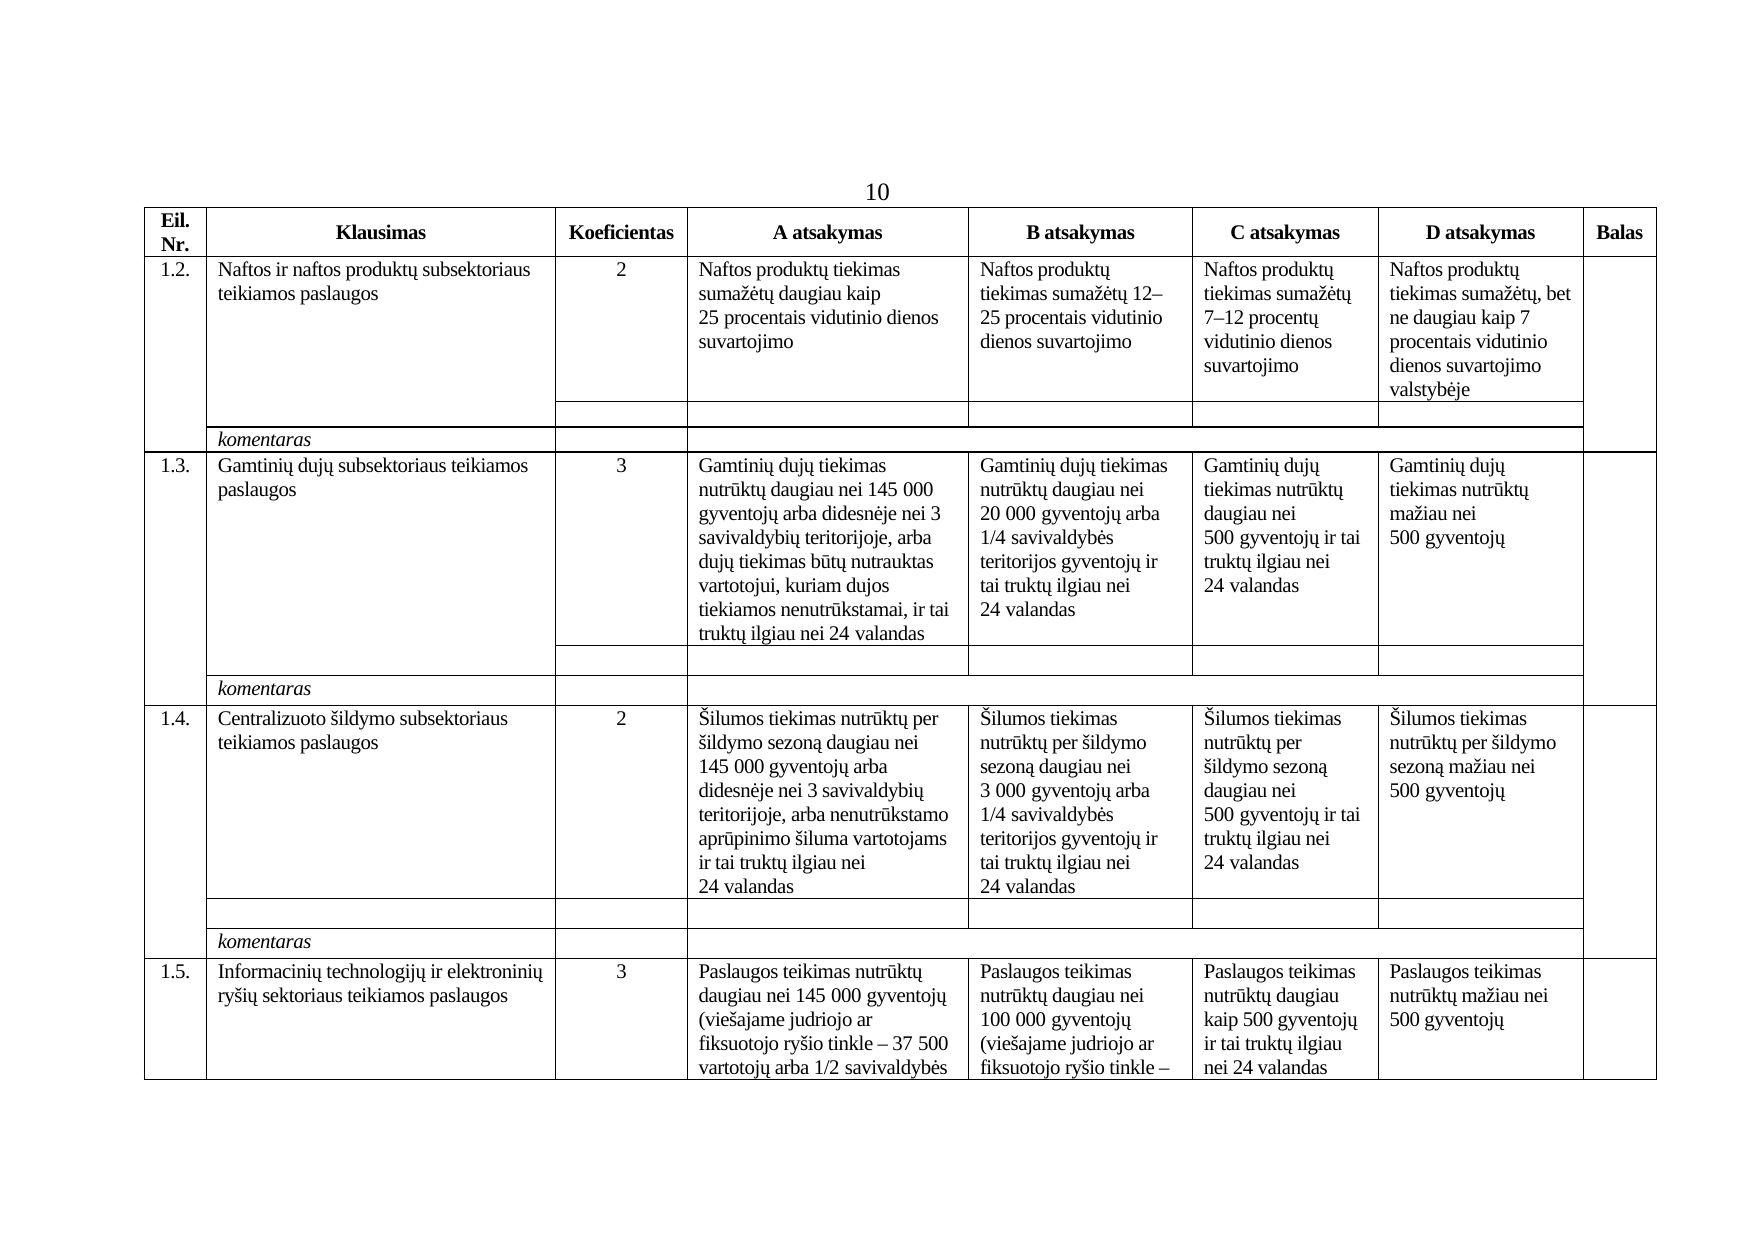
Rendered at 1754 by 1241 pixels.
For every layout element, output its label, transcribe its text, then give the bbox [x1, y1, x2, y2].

table_cell [1193, 402, 1378, 426]
table_cell Paslaugos teikimas nutrūktų daugiau nei 145 000 gyventojų (viešajame judriojo ar fiksuotojo ryšio tinkle – 37 500 vartotojų arba 1/2 savivaldybės [688, 959, 968, 1079]
table_cell 3 [556, 453, 687, 645]
table_cell [688, 929, 1583, 958]
table_cell Šilumos tiekimas nutrūktų per šildymo sezoną daugiau nei 500 gyventojų ir tai truktų ilgiau nei 24 valandas [1193, 706, 1378, 898]
table_header Balas [1584, 208, 1656, 256]
table_header B atsakymas [969, 208, 1192, 256]
table_cell [969, 899, 1192, 928]
table_cell Paslaugos teikimas nutrūktų daugiau kaip 500 gyventojų ir tai truktų ilgiau nei 24 valandas [1193, 959, 1378, 1079]
table_cell Gamtinių dujų tiekimas nutrūktų daugiau nei 500 gyventojų ir tai truktų ilgiau nei 24 valandas [1193, 453, 1378, 645]
table_cell 3 [556, 959, 687, 1079]
table_cell [969, 402, 1192, 426]
table_cell Gamtinių dujų tiekimas nutrūktų mažiau nei 500 gyventojų [1379, 453, 1583, 645]
table_cell [556, 676, 687, 704]
table_cell komentaras [207, 428, 555, 451]
table_header C atsakymas [1193, 208, 1378, 256]
table_cell Naftos ir naftos produktų subsektoriaus teikiamos paslaugos [207, 257, 555, 426]
table_cell 1.5. [145, 959, 206, 1079]
table_cell 1.4. [145, 706, 206, 958]
table_cell Gamtinių dujų subsektoriaus teikiamos paslaugos [207, 453, 555, 675]
table_cell komentaras [207, 676, 555, 704]
table_cell Informacinių technologijų ir elektroninių ryšių sektoriaus teikiamos paslaugos [207, 959, 555, 1079]
table_cell Gamtinių dujų tiekimas nutrūktų daugiau nei 20 000 gyventojų arba 1/4 savivaldybės teritorijos gyventojų ir tai truktų ilgiau nei 24 valandas [969, 453, 1192, 645]
table_header Klausimas [207, 208, 555, 256]
table_cell [1584, 959, 1656, 1079]
table_cell Naftos produktų tiekimas sumažėtų 12–25 procentais vidutinio dienos suvartojimo [969, 257, 1192, 401]
table_cell Šilumos tiekimas nutrūktų per šildymo sezoną mažiau nei 500 gyventojų [1379, 706, 1583, 898]
table_cell Gamtinių dujų tiekimas nutrūktų daugiau nei 145 000 gyventojų arba didesnėje nei 3 savivaldybių teritorijoje, arba dujų tiekimas būtų nutrauktas vartotojui, kuriam dujos tiekiamos nenutrūkstamai, ir tai truktų ilgiau nei 24 valandas [688, 453, 968, 645]
table_cell 2 [556, 257, 687, 401]
table_cell [556, 402, 687, 426]
table_header A atsakymas [688, 208, 968, 256]
table_cell [1379, 899, 1583, 928]
table_cell [1584, 257, 1656, 451]
table_cell Šilumos tiekimas nutrūktų per šildymo sezoną daugiau nei 145 000 gyventojų arba didesnėje nei 3 savivaldybių teritorijoje, arba nenutrūkstamo aprūpinimo šiluma vartotojams ir tai truktų ilgiau nei 24 valandas [688, 706, 968, 898]
table_cell Paslaugos teikimas nutrūktų mažiau nei 500 gyventojų [1379, 959, 1583, 1079]
table_cell [556, 899, 687, 928]
table_cell [1193, 899, 1378, 928]
table_cell [688, 646, 968, 675]
table_cell [688, 402, 968, 426]
table_cell Naftos produktų tiekimas sumažėtų 7–12 procentų vidutinio dienos suvartojimo [1193, 257, 1378, 401]
table_cell [688, 428, 1583, 451]
table_cell Paslaugos teikimas nutrūktų daugiau nei 100 000 gyventojų (viešajame judriojo ar fiksuotojo ryšio tinkle – [969, 959, 1192, 1079]
table_cell [1584, 706, 1656, 958]
table_cell [1193, 646, 1378, 675]
table_cell [556, 929, 687, 958]
table_cell [688, 676, 1583, 704]
table_cell [556, 646, 687, 675]
table_cell 1.2. [145, 257, 206, 451]
table_cell Šilumos tiekimas nutrūktų per šildymo sezoną daugiau nei 3 000 gyventojų arba 1/4 savivaldybės teritorijos gyventojų ir tai truktų ilgiau nei 24 valandas [969, 706, 1192, 898]
table_cell [1379, 646, 1583, 675]
table_cell Naftos produktų tiekimas sumažėtų daugiau kaip 25 procentais vidutinio dienos suvartojimo [688, 257, 968, 401]
table_cell [556, 428, 687, 451]
table_cell 2 [556, 706, 687, 898]
table_cell [969, 646, 1192, 675]
table_cell [1584, 453, 1656, 704]
table_cell [1379, 402, 1583, 426]
table_cell Centralizuoto šildymo subsektoriaus teikiamos paslaugos [207, 706, 555, 898]
table_cell komentaras [207, 929, 555, 958]
table_header Eil. Nr. [145, 208, 206, 256]
table_cell 1.3. [145, 453, 206, 704]
table_header D atsakymas [1379, 208, 1583, 256]
table_cell [688, 899, 968, 928]
table_cell Naftos produktų tiekimas sumažėtų, bet ne daugiau kaip 7 procentais vidutinio dienos suvartojimo valstybėje [1379, 257, 1583, 401]
table_header Koeficientas [556, 208, 687, 256]
